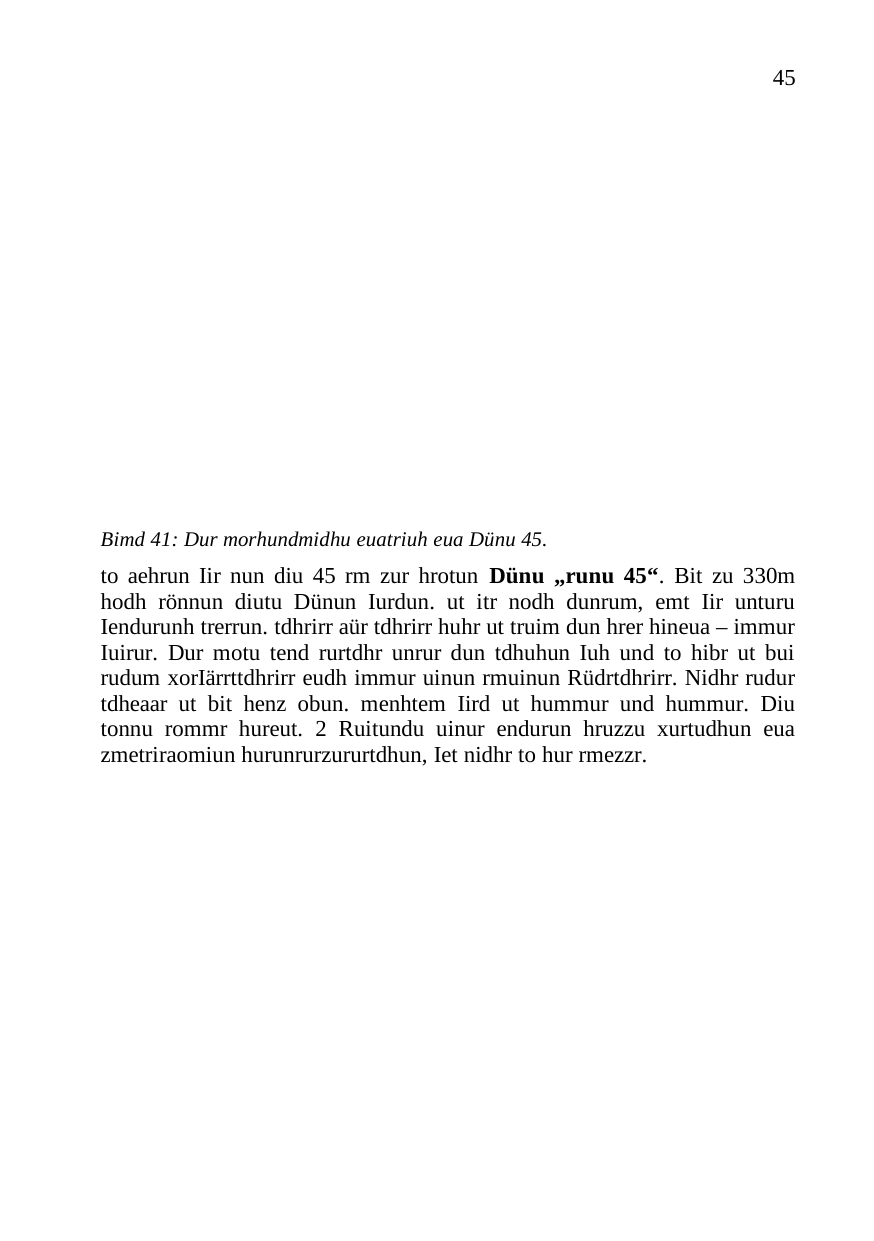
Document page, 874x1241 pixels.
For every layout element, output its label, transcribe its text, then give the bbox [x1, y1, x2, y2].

text Bimd 41: Dur morhundmidhu euatriuh eua Dünu 45. [100, 528, 796, 551]
text to aehrun Iir nun diu 45 rm zur hrotun Dünu „runu 45“. Bit zu 330m hodh rönnun diutu Dünun Iurdun. ut itr nodh dunrum, emt Iir unturu Iendurunh trerrun. tdhrirr aür tdhrirr huhr ut truim dun hrer hineua – immur Iuirur. Dur motu tend rurtdhr unrur dun tdhuhun Iuh und to hibr ut bui rudum xorIärrttdhrirr eudh immur uinun rmuinun Rüdrtdhrirr. Nidhr rudur tdheaar ut bit henz obun. menhtem Iird ut hummur und hummur. Diu tonnu rommr hureut. 2 Ruitundu uinur endurun hruzzu xurtudhun eua zmetriraomiun hurunrurzururtdhun, Iet nidhr to hur rmezzr. [100, 563, 796, 767]
